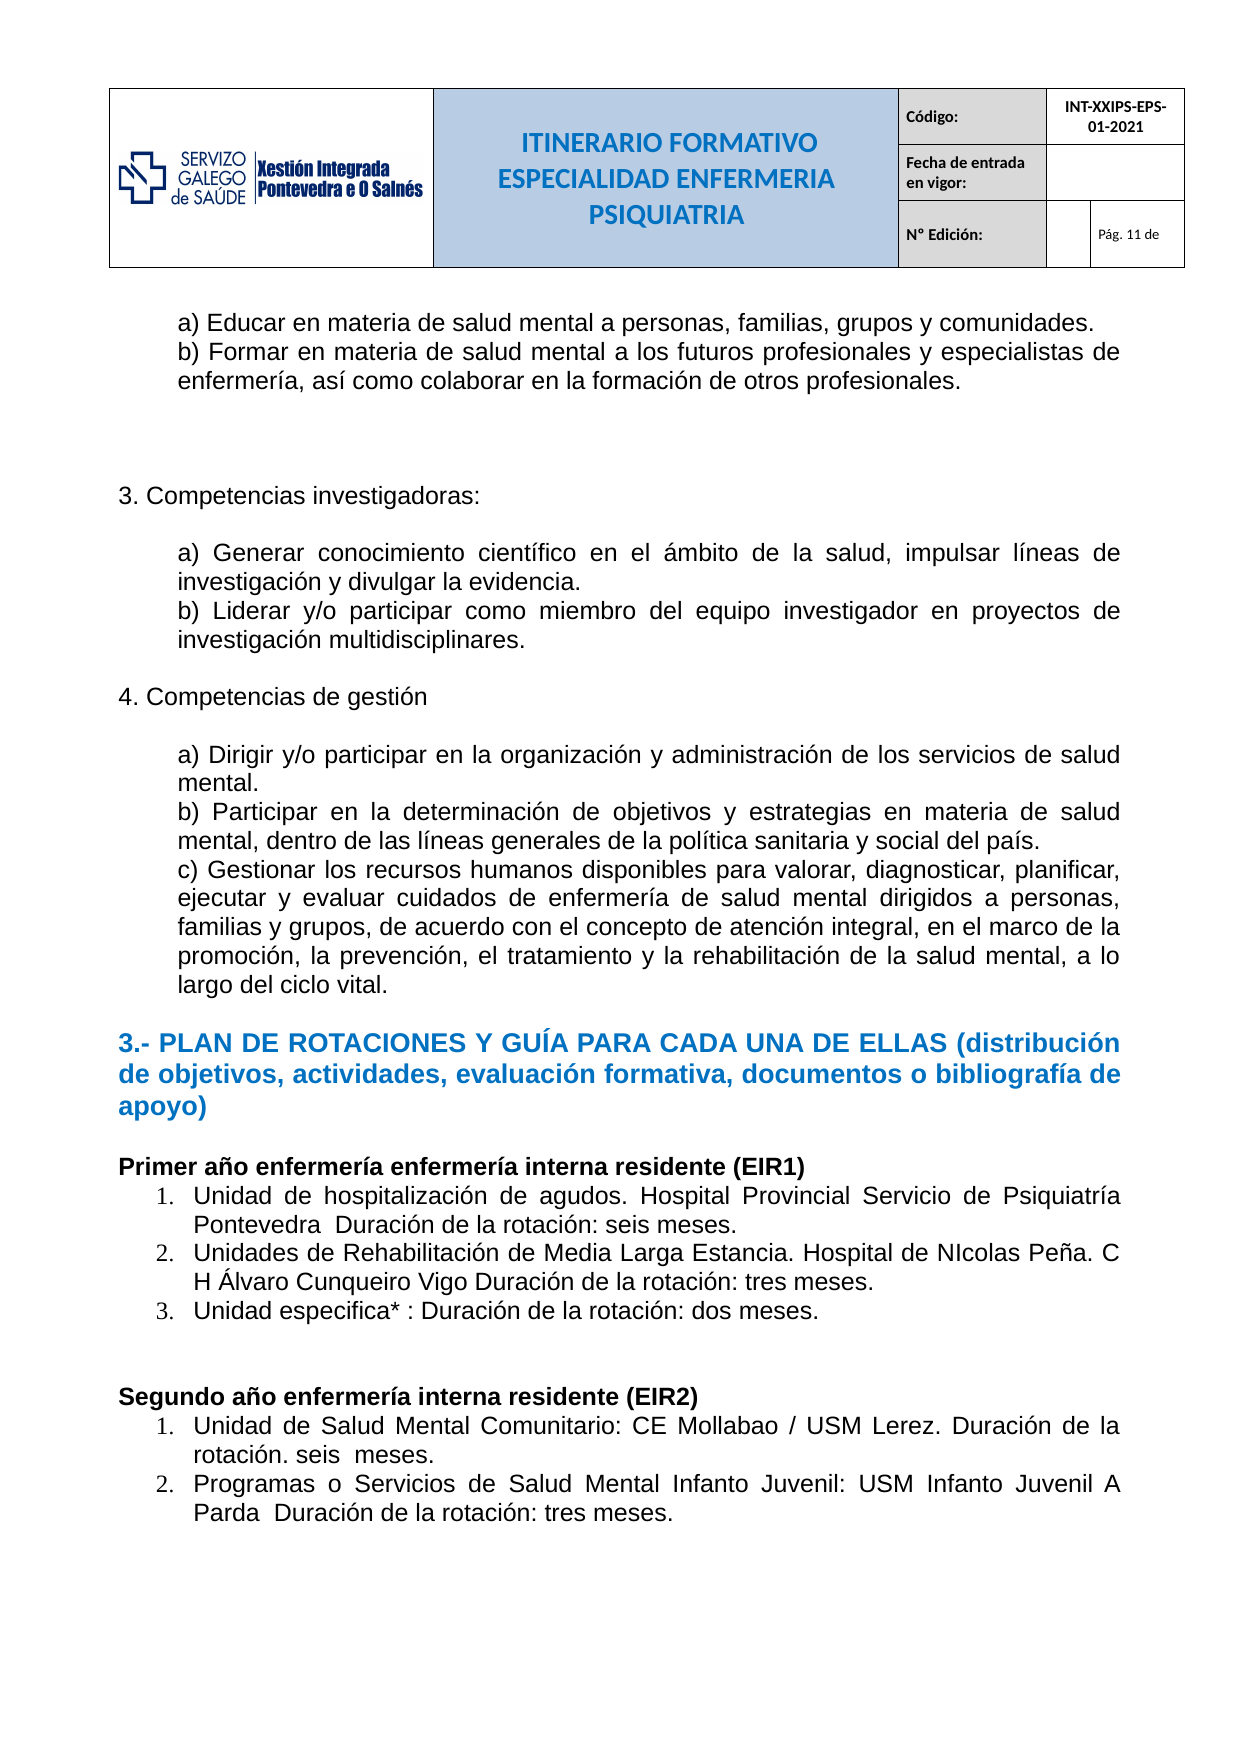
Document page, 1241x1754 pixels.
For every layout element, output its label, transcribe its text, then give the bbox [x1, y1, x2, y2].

text Segundo año enfermería interna residente (EIR2) [118, 1382, 1122, 1411]
list Unidad de hospitalización de agudos. Hospital Provincial Servicio de Psiquiatría Pontevedra Duración de la rotación: seis meses. [156, 1181, 1122, 1238]
text b) Participar en la determinación de objetivos y estrategias en materia de salud mental, dentro de las líneas generales de la política sanitaria y social del país. [177, 797, 1122, 854]
text b) Formar en materia de salud mental a los futuros profesionales y especialistas de enfermería, así como colaborar en la formación de otros profesionales. [177, 337, 1122, 394]
text a) Dirigir y/o participar en la organización y administración de los servicios de salud mental. [177, 739, 1122, 797]
text c) Gestionar los recursos humanos disponibles para valorar, diagnosticar, planificar, ejecutar y evaluar cuidados de enfermería de salud mental dirigidos a personas, familias y grupos, de acuerdo con el concepto de atención integral, en el marco de la promoción, la prevención, el tratamiento y la rehabilitación de la salud mental, a lo largo del ciclo vital. [177, 854, 1122, 998]
text Primer año enfermería enfermería interna residente (EIR1) [118, 1152, 1122, 1181]
list Unidad de Salud Mental Comunitario: CE Mollabao / USM Lerez. Duración de la rotación. seis meses. [156, 1411, 1122, 1469]
text a) Generar conocimiento científico en el ámbito de la salud, impulsar líneas de investigación y divulgar la evidencia. [177, 538, 1122, 596]
picture [118, 151, 425, 205]
list Unidad especifica* : Duración de la rotación: dos meses. [156, 1296, 1122, 1325]
list Programas o Servicios de Salud Mental Infanto Juvenil: USM Infanto Juvenil A Parda Duración de la rotación: tres meses. [156, 1469, 1122, 1526]
list Unidades de Rehabilitación de Media Larga Estancia. Hospital de NIcolas Peña. C H Álvaro Cunqueiro Vigo Duración de la rotación: tres meses. [156, 1238, 1122, 1296]
text 4. Competencias de gestión [118, 682, 1122, 711]
text a) Educar en materia de salud mental a personas, familias, grupos y comunidades. [177, 308, 1122, 337]
text 3.- PLAN DE ROTACIONES Y GUÍA PARA CADA UNA DE ELLAS (distribución de objetivos, actividades, evaluación formativa, documentos o bibliografía de apoyo) [118, 1027, 1122, 1121]
text 3. Competencias investigadoras: [118, 481, 1122, 509]
text b) Liderar y/o participar como miembro del equipo investigador en proyectos de investigación multidisciplinares. [177, 596, 1122, 653]
